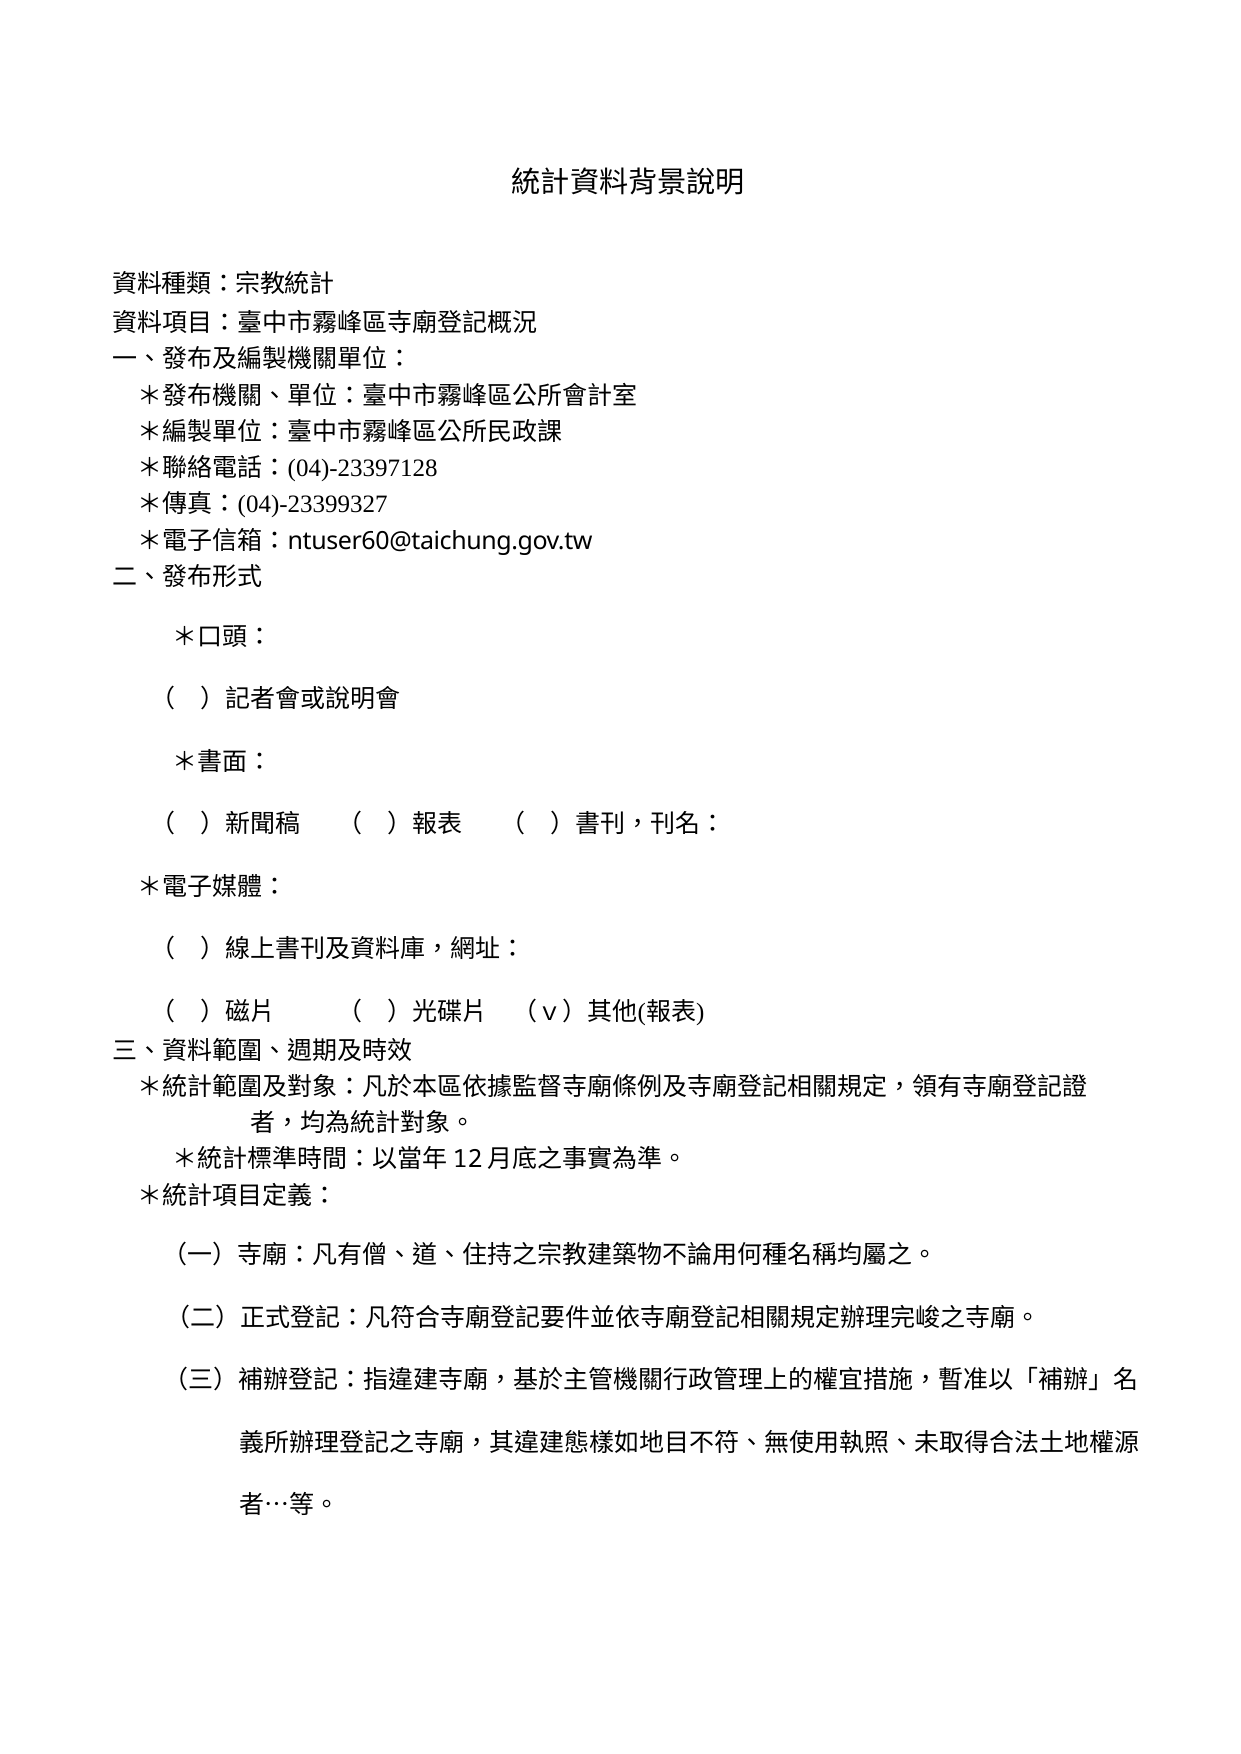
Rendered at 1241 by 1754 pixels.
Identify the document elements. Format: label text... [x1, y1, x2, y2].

text ＊電子媒體： [112, 843, 1144, 905]
text 一、發布及編製機關單位： [112, 339, 1144, 375]
text ＊編製單位：臺中市霧峰區公所民政課 [112, 411, 1144, 448]
text （ ）記者會或說明會 [112, 655, 1144, 718]
text ＊聯絡電話：(04)-23397128 [112, 448, 1144, 484]
text （一）寺廟：凡有僧、道、住持之宗教建築物不論用何種名稱均屬之。 [113, 1211, 1144, 1274]
text 統計資料背景說明 [112, 158, 1144, 201]
text 資料種類：宗教統計 [112, 240, 1144, 303]
text 資料項目：臺中市霧峰區寺廟登記概況 [112, 303, 1144, 339]
text ＊書面： [112, 718, 1144, 780]
text ＊發布機關、單位：臺中市霧峰區公所會計室 [112, 375, 1144, 411]
text ＊統計項目定義： [112, 1175, 1144, 1211]
text 二、發布形式 [112, 556, 1144, 593]
text ＊口頭： [112, 593, 1144, 655]
text 者，均為統計對象。 [112, 1103, 1144, 1139]
text ＊傳真：(04)-23399327 [112, 484, 1144, 520]
text （ ）線上書刊及資料庫，網址： [112, 905, 1144, 968]
text ＊電子信箱：ntuser60@taichung.gov.tw [112, 520, 1144, 556]
text （三）補辦登記：指違建寺廟，基於主管機關行政管理上的權宜措施，暫准以「補辦」名義所辦理登記之寺廟，其違建態樣如地目不符、無使用執照、未取得合法土地權源者…等。 [164, 1336, 1144, 1524]
text （二）正式登記：凡符合寺廟登記要件並依寺廟登記相關規定辦理完峻之寺廟。 [113, 1274, 1144, 1336]
text （ ）新聞稿 （ ）報表 （ ）書刊，刊名： [112, 780, 1144, 843]
text （ ）磁片 （ ）光碟片 （ｖ）其他(報表) [112, 968, 1144, 1030]
text ＊統計範圍及對象：凡於本區依據監督寺廟條例及寺廟登記相關規定，領有寺廟登記證 [112, 1066, 1144, 1103]
text 三、資料範圍、週期及時效 [112, 1030, 1144, 1066]
text ＊統計標準時間：以當年12月底之事實為準。 [112, 1139, 1144, 1175]
